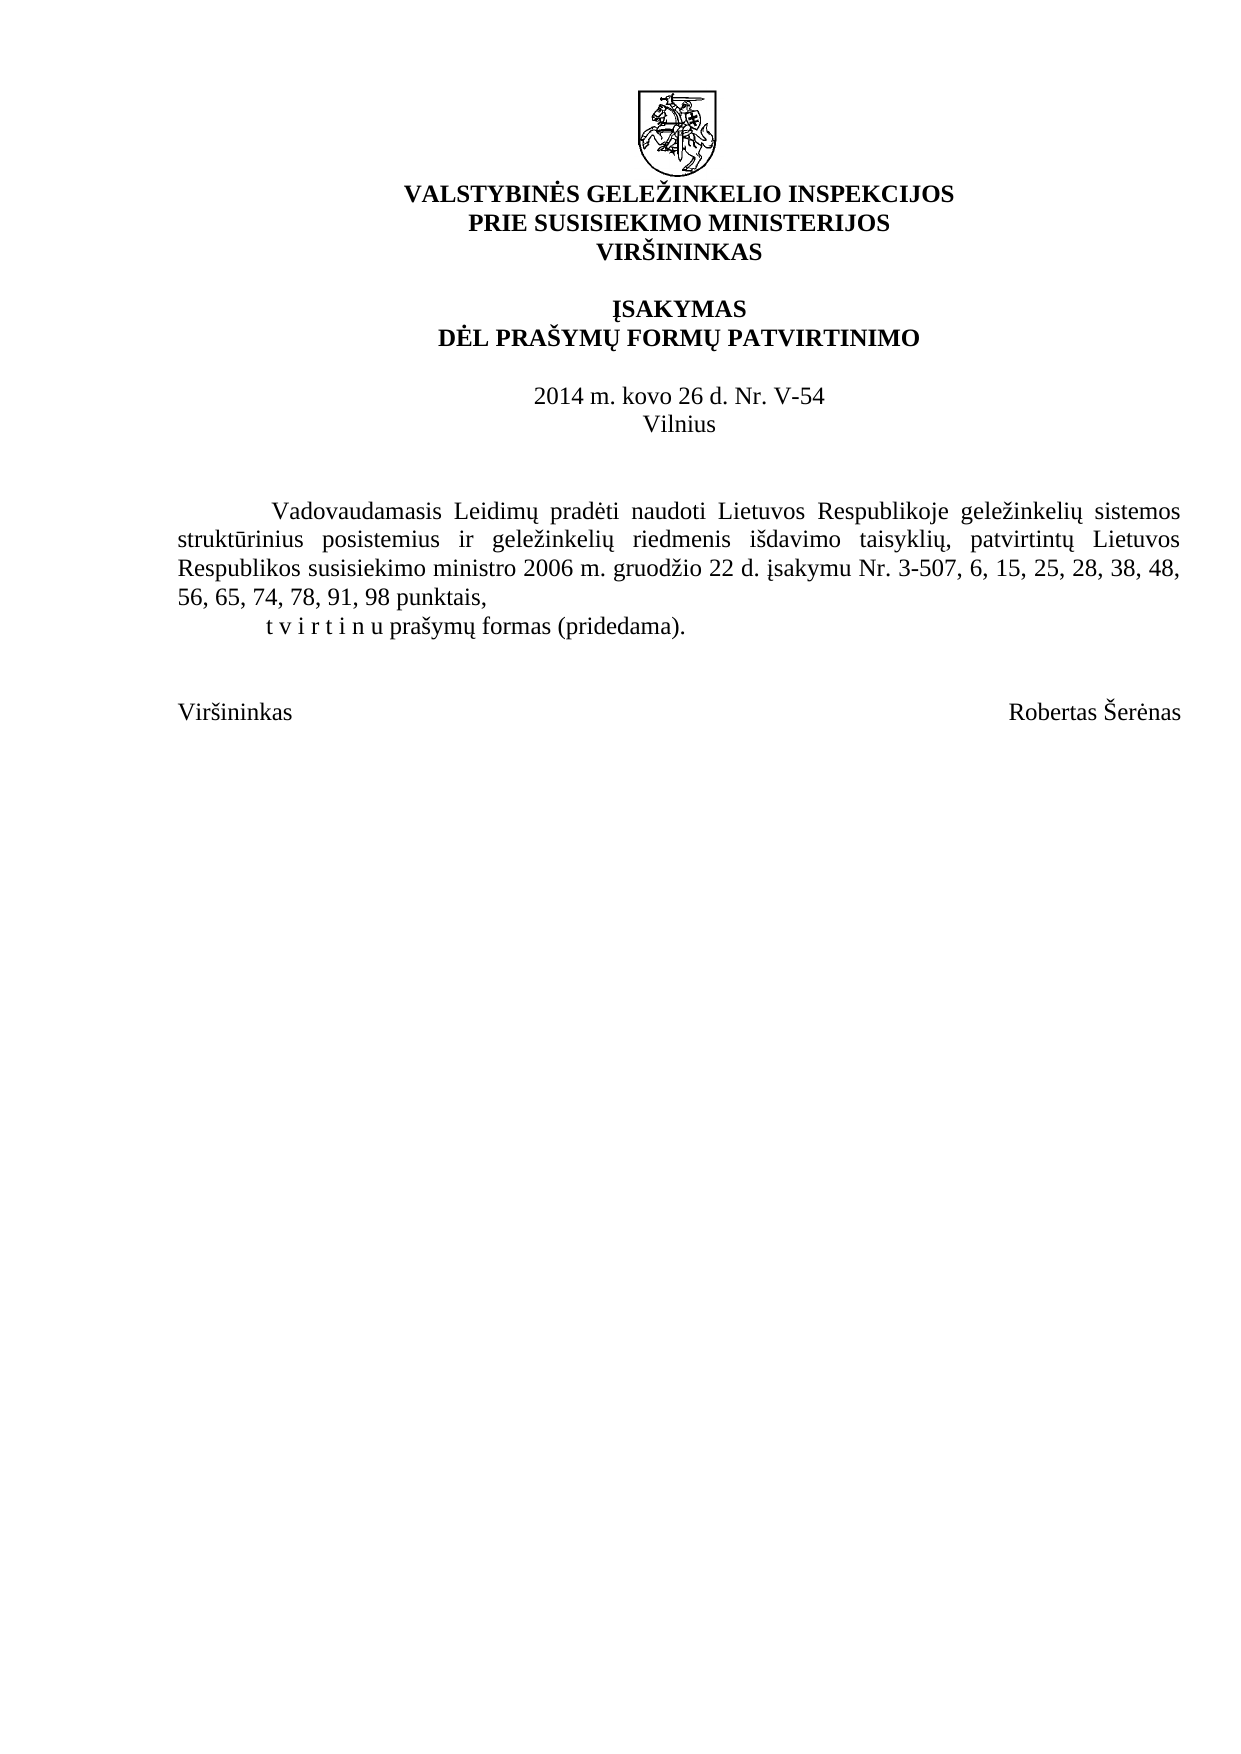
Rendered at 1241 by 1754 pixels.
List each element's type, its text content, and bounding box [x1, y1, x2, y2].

text Viršininkas Robertas Šerėnas [177, 697, 1181, 726]
text t v i r t i n u prašymų formas (pridedama). [177, 611, 1181, 639]
text ĮSAKYMAS [177, 294, 1181, 323]
text Vilnius [177, 409, 1181, 438]
text viršininkas [177, 237, 1181, 266]
text dĖL PRAŠYMŲ FORMŲ PATVIRTINIMO [177, 323, 1181, 352]
text 2014 m. kovo 26 d. Nr. V-54 [177, 381, 1181, 409]
text Vadovaudamasis Leidimų pradėti naudoti Lietuvos Respublikoje geležinkelių sistemos struktūrinius posistemius ir geležinkelių riedmenis išdavimo taisyklių, patvirtintų Lietuvos Respublikos susisiekimo ministro 2006 m. gruodžio 22 d. įsakymu Nr. 3-507, 6, 15, 25, 28, 38, 48, 56, 65, 74, 78, 91, 98 punktais, [177, 496, 1181, 611]
text ValstybinėS geležinkelio inspekcijOS [177, 179, 1181, 208]
text Prie Susisiekimo ministerijos [177, 208, 1181, 237]
